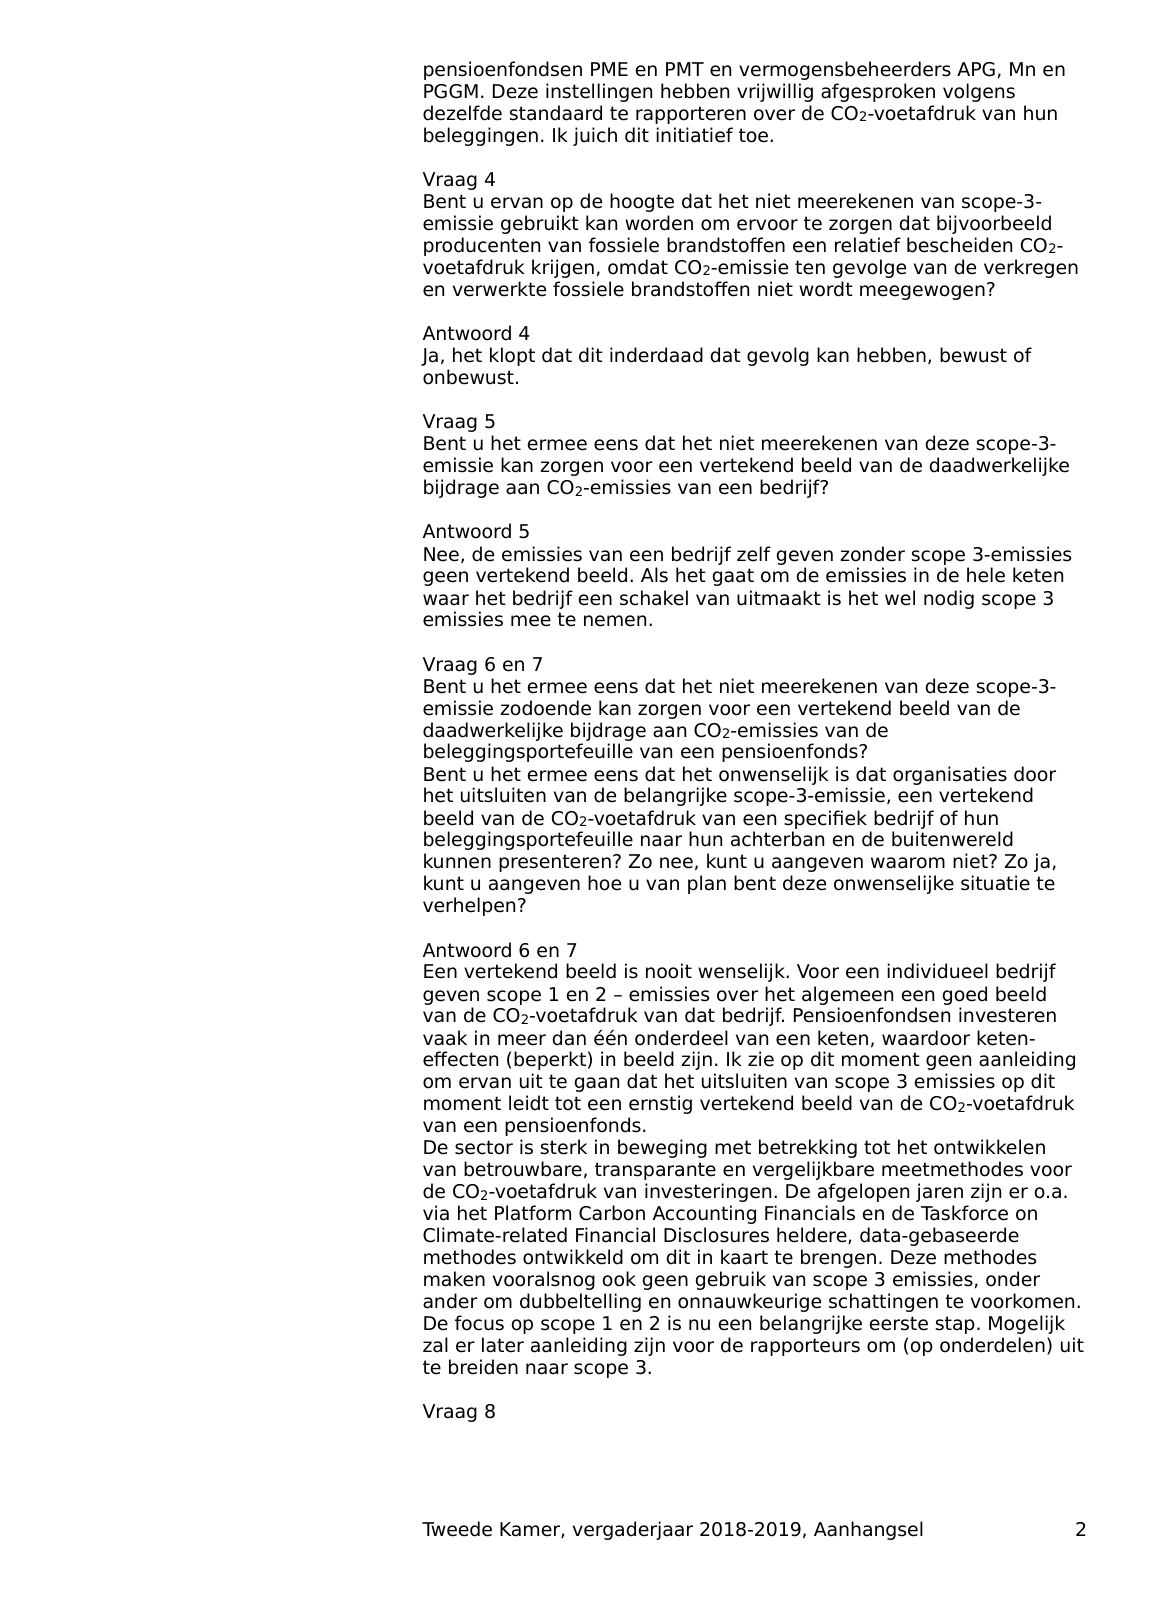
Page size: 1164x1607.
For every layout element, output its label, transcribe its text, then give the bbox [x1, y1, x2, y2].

text Antwoord 6 en 7 [422, 939, 1087, 961]
text Een vertekend beeld is nooit wenselijk. Voor een individueel bedrijf geven scope 1 en 2 – emissies over het algemeen een goed beeld van de CO2-voetafdruk van dat bedrijf. Pensioenfondsen investeren vaak in meer dan één onderdeel van een keten, waardoor keten-effecten (beperkt) in beeld zijn. Ik zie op dit moment geen aanleiding om ervan uit te gaan dat het uitsluiten van scope 3 emissies op dit moment leidt tot een ernstig vertekend beeld van de CO2-voetafdruk van een pensioenfonds. [422, 961, 1087, 1137]
text Antwoord 5 [422, 521, 1087, 543]
text pensioenfondsen PME en PMT en vermogensbeheerders APG, Mn en PGGM. Deze instellingen hebben vrijwillig afgesproken volgens dezelfde standaard te rapporteren over de CO2-voetafdruk van hun beleggingen. Ik juich dit initiatief toe. [422, 59, 1087, 147]
text Bent u ervan op de hoogte dat het niet meerekenen van scope-3-emissie gebruikt kan worden om ervoor te zorgen dat bijvoorbeeld producenten van fossiele brandstoffen een relatief bescheiden CO2-voetafdruk krijgen, omdat CO2-emissie ten gevolge van de verkregen en verwerkte fossiele brandstoffen niet wordt meegewogen? [422, 191, 1087, 301]
text Ja, het klopt dat dit inderdaad dat gevolg kan hebben, bewust of onbewust. [422, 345, 1087, 389]
text Bent u het ermee eens dat het niet meerekenen van deze scope-3-emissie zodoende kan zorgen voor een vertekend beeld van de daadwerkelijke bijdrage aan CO2-emissies van de beleggingsportefeuille van een pensioenfonds? [422, 676, 1087, 763]
text Vraag 8 [422, 1401, 1087, 1423]
text Bent u het ermee eens dat het onwenselijk is dat organisaties door het uitsluiten van de belangrijke scope-3-emissie, een vertekend beeld van de CO2-voetafdruk van een specifiek bedrijf of hun beleggingsportefeuille naar hun achterban en de buitenwereld kunnen presenteren? Zo nee, kunt u aangeven waarom niet? Zo ja, kunt u aangeven hoe u van plan bent deze onwenselijke situatie te verhelpen? [422, 763, 1087, 917]
text Vraag 5 [422, 411, 1087, 433]
text Nee, de emissies van een bedrijf zelf geven zonder scope 3-emissies geen vertekend beeld. Als het gaat om de emissies in de hele keten waar het bedrijf een schakel van uitmaakt is het wel nodig scope 3 emissies mee te nemen. [422, 543, 1087, 631]
text Vraag 6 en 7 [422, 653, 1087, 676]
text De sector is sterk in beweging met betrekking tot het ontwikkelen van betrouwbare, transparante en vergelijkbare meetmethodes voor de CO2-voetafdruk van investeringen. De afgelopen jaren zijn er o.a. via het Platform Carbon Accounting Financials en de Taskforce on Climate-related Financial Disclosures heldere, data-gebaseerde methodes ontwikkeld om dit in kaart te brengen. Deze methodes maken vooralsnog ook geen gebruik van scope 3 emissies, onder ander om dubbeltelling en onnauwkeurige schattingen te voorkomen. De focus op scope 1 en 2 is nu een belangrijke eerste stap. Mogelijk zal er later aanleiding zijn voor de rapporteurs om (op onderdelen) uit te breiden naar scope 3. [422, 1137, 1087, 1379]
text Antwoord 4 [422, 323, 1087, 345]
text Vraag 4 [422, 169, 1087, 191]
text Bent u het ermee eens dat het niet meerekenen van deze scope-3-emissie kan zorgen voor een vertekend beeld van de daadwerkelijke bijdrage aan CO2-emissies van een bedrijf? [422, 433, 1087, 499]
